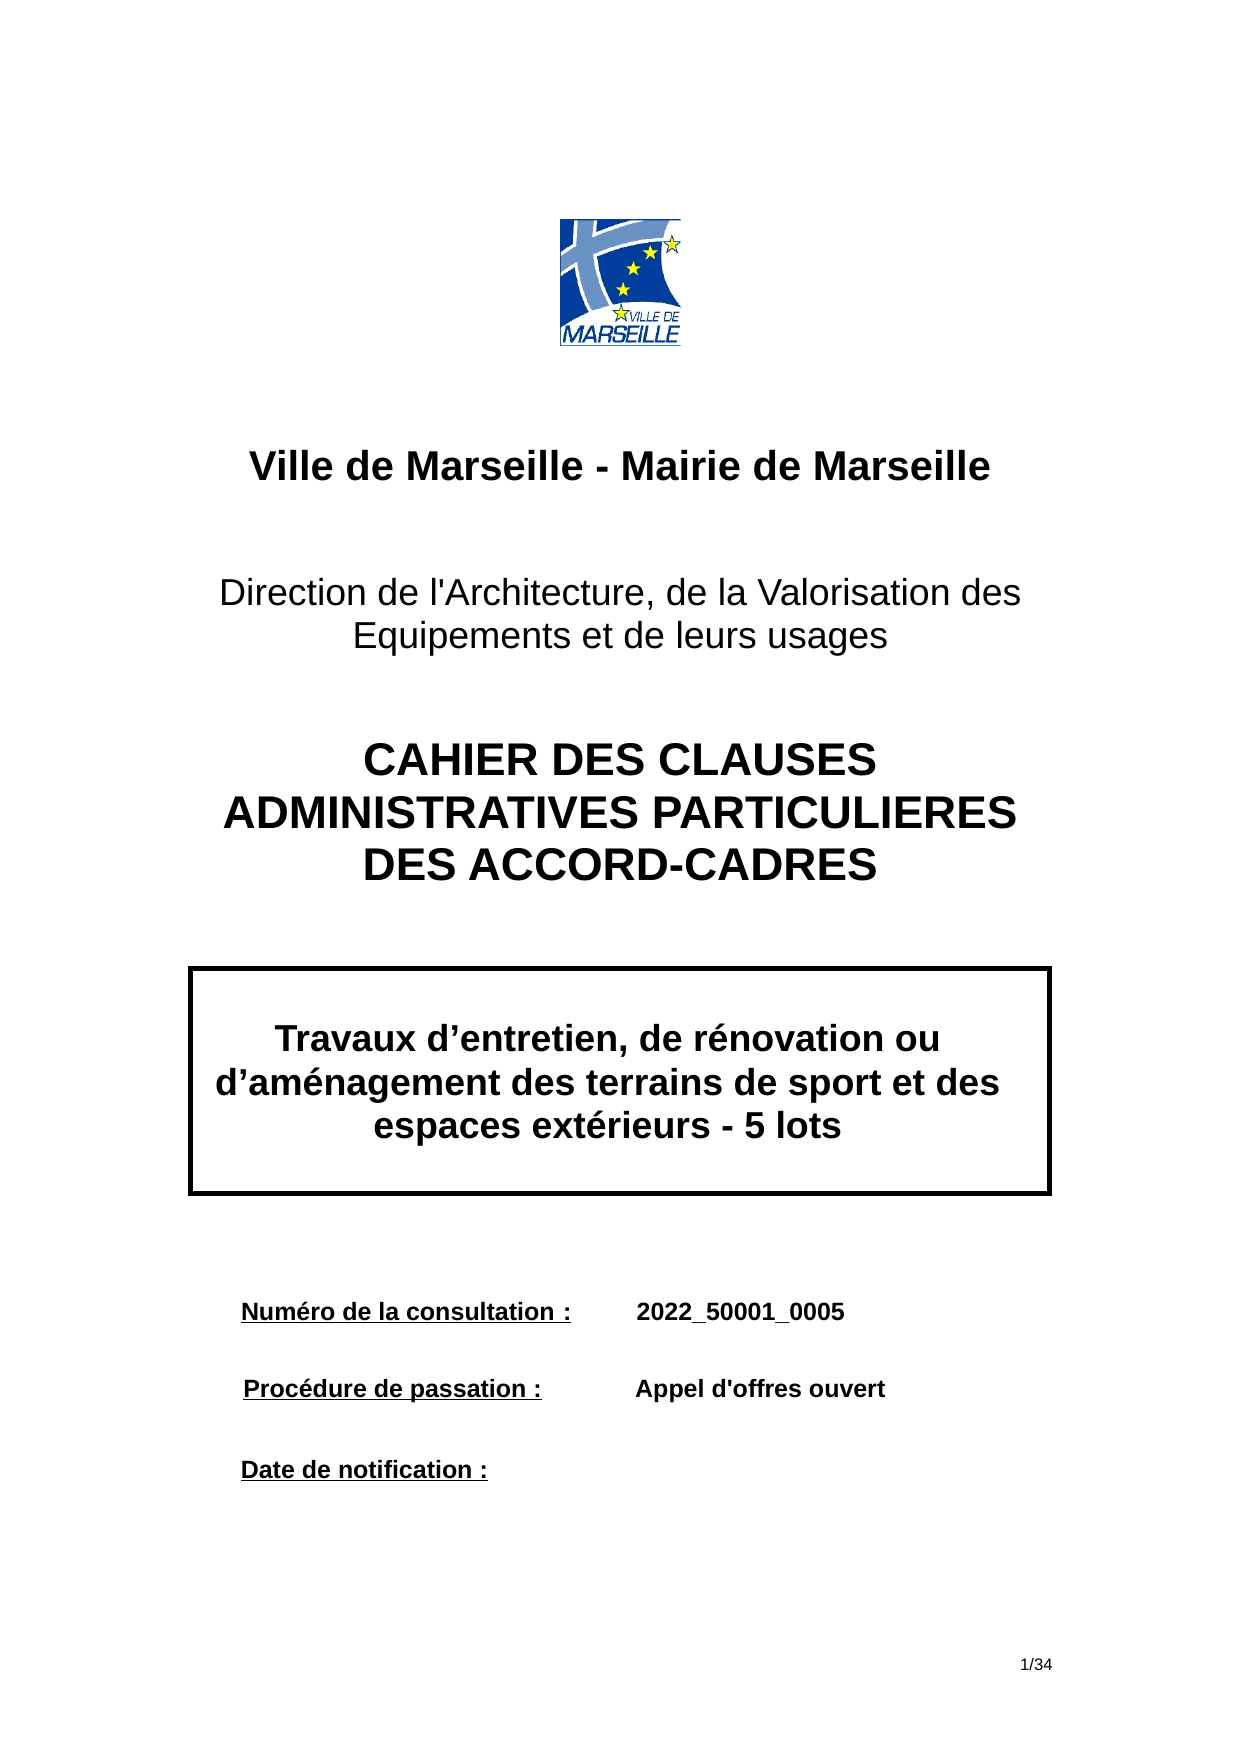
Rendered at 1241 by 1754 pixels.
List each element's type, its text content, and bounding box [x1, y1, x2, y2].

text Numéro de la consultation : 2022_50001_0005 [241, 1297, 1052, 1326]
text CAHIER DES CLAUSES ADMINISTRATIVES PARTICULIERES DES ACCORD-CADRES [188, 732, 1052, 891]
text Travaux d’entretien, de rénovation ou d’aménagement des terrains de sport et des espaces extérieurs - 5 lots [193, 1009, 1047, 1146]
text Ville de Marseille - Mairie de Marseille [188, 441, 1052, 489]
text Date de notification : [241, 1455, 1052, 1484]
text Direction de l'Architecture, de la Valorisation des Equipements et de leurs usages [188, 571, 1052, 657]
text Procédure de passation : Appel d'offres ouvert [243, 1374, 1052, 1403]
